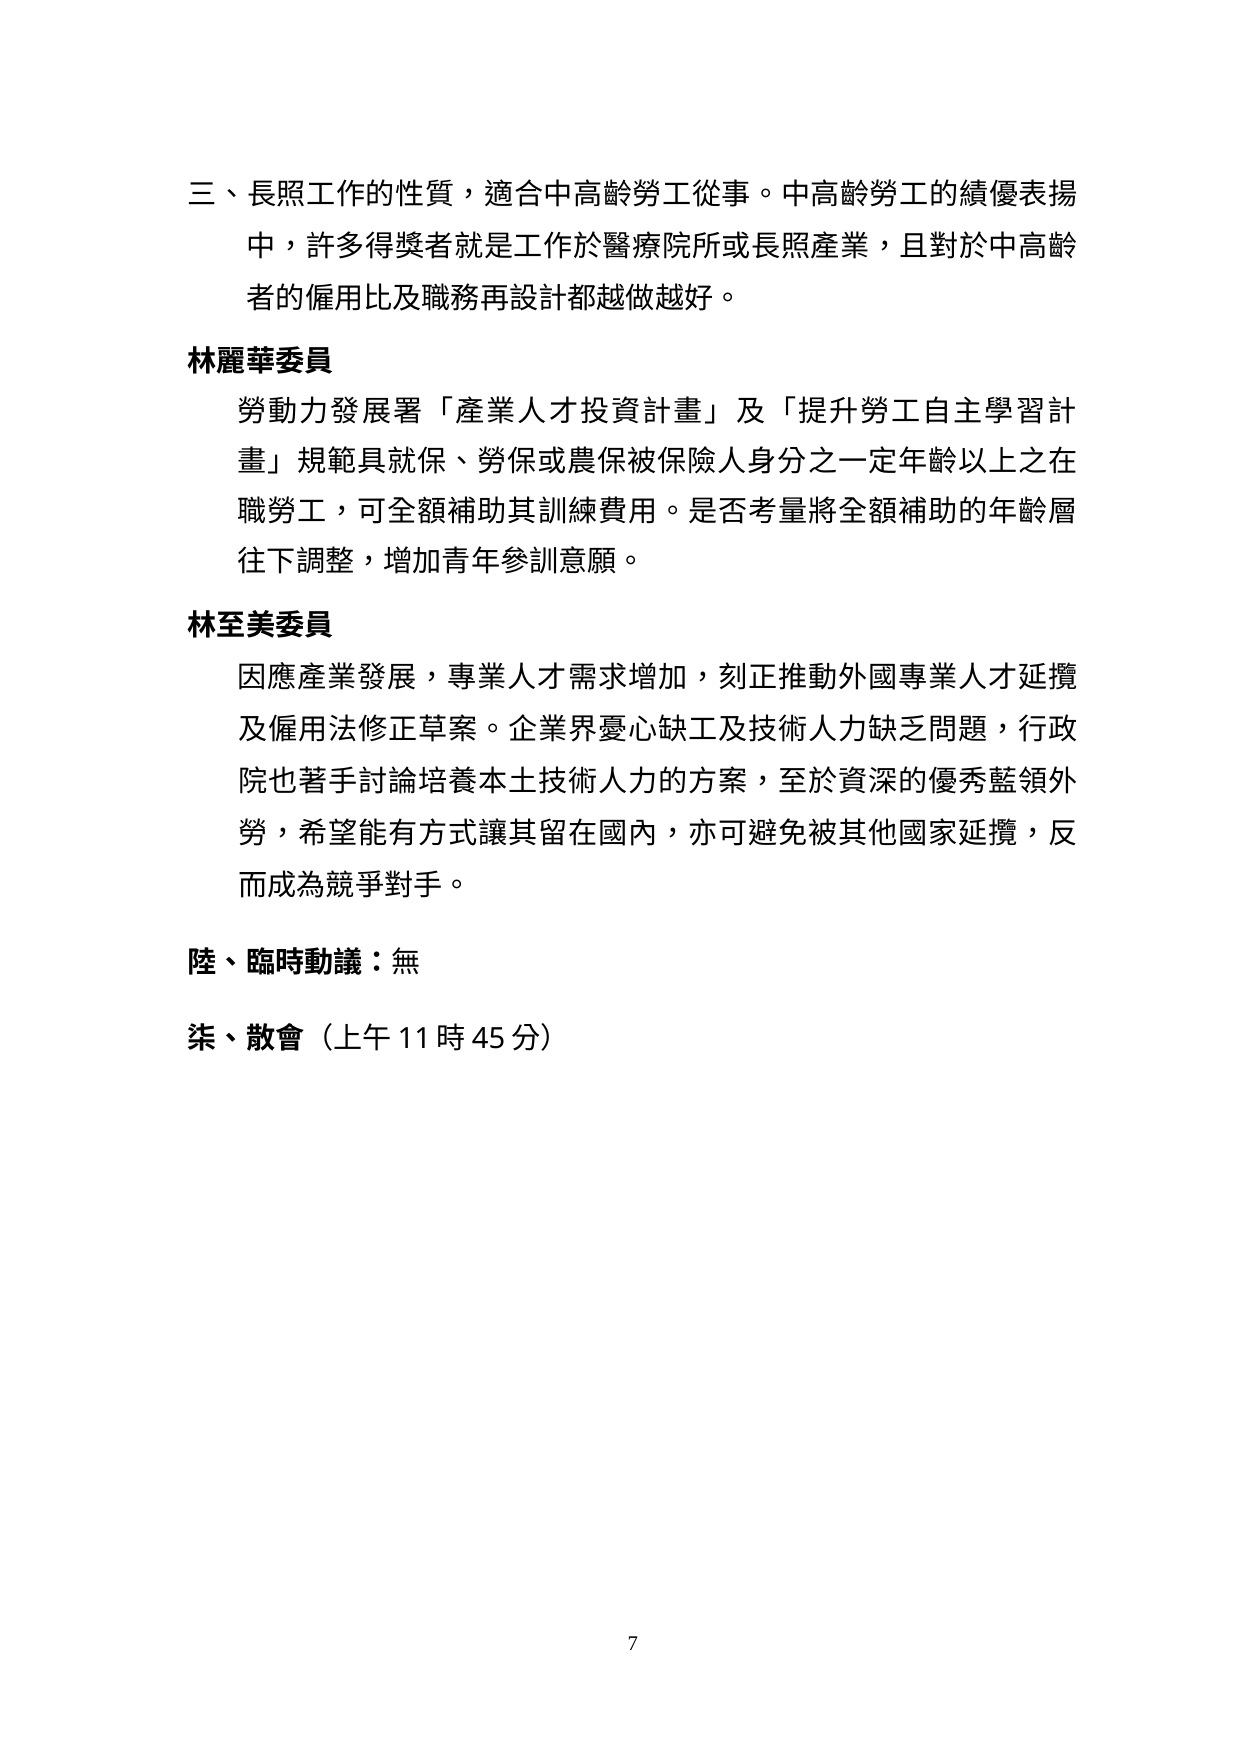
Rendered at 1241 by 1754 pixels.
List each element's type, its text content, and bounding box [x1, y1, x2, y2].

text 三、長照工作的性質，適合中高齡勞工從事。中高齡勞工的績優表揚中，許多得獎者就是工作於醫療院所或長照產業，且對於中高齡者的僱用比及職務再設計都越做越好。 [187, 162, 1078, 319]
text 因應產業發展，專業人才需求增加，刻正推動外國專業人才延攬及僱用法修正草案。企業界憂心缺工及技術人力缺乏問題，行政院也著手討論培養本土技術人力的方案，至於資深的優秀藍領外勞，希望能有方式讓其留在國內，亦可避免被其他國家延攬，反而成為競爭對手。 [237, 646, 1078, 906]
text 勞動力發展署「產業人才投資計畫」及「提升勞工自主學習計畫」規範具就保、勞保或農保被保險人身分之一定年齡以上之在職勞工，可全額補助其訓練費用。是否考量將全額補助的年齡層往下調整，增加青年參訓意願。 [237, 381, 1078, 581]
text 陸、臨時動議：無 [187, 931, 1078, 983]
text 柒、散會（上午11時45分） [187, 1008, 1078, 1058]
text 林麗華委員 [187, 331, 1078, 381]
text 林至美委員 [187, 594, 1078, 646]
